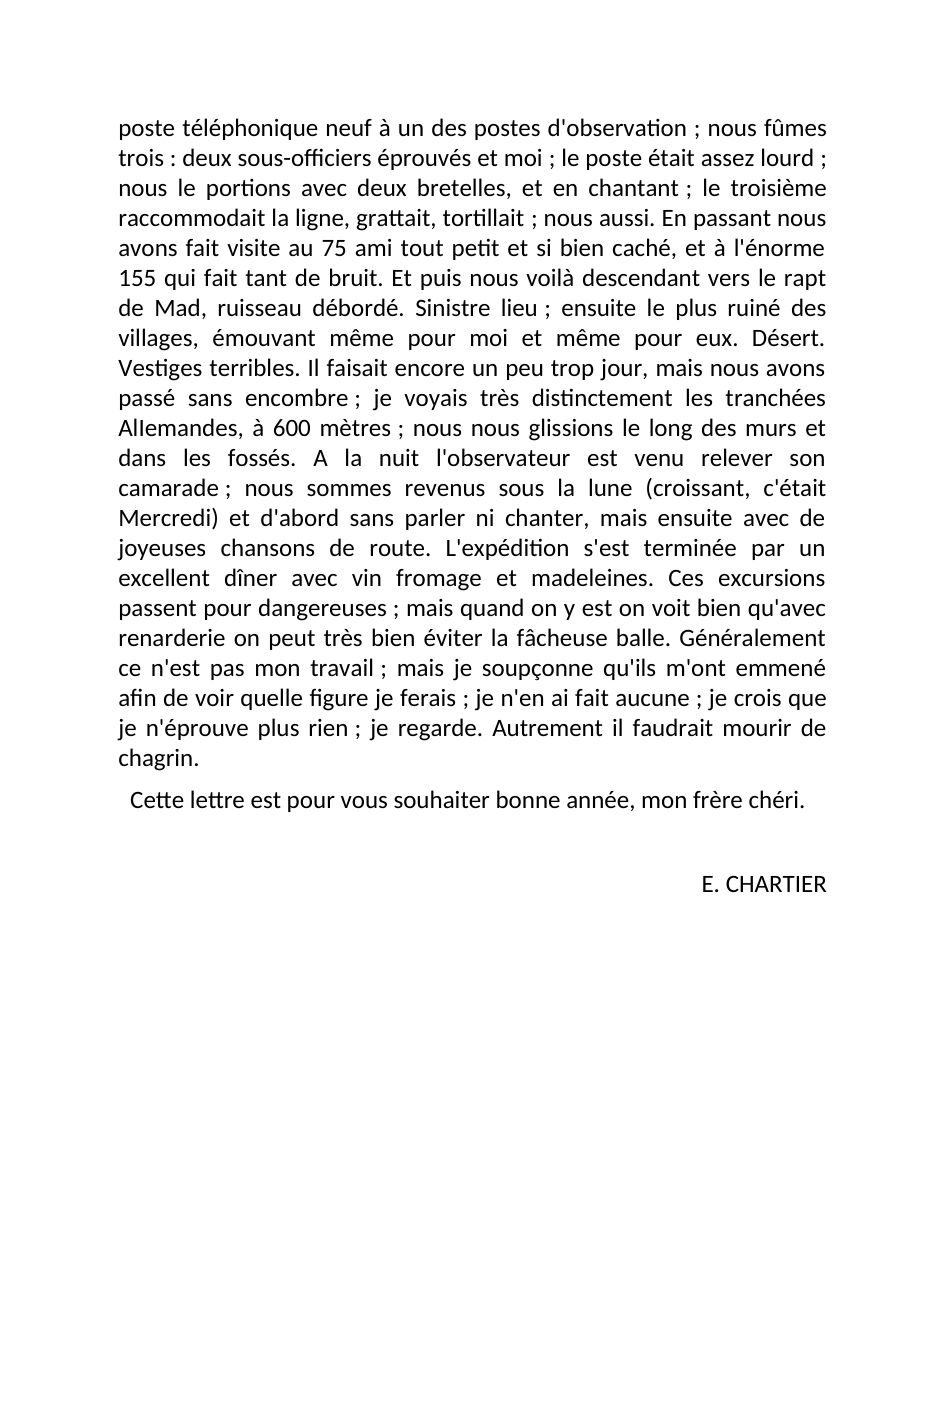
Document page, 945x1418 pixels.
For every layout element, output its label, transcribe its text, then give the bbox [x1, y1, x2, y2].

text Cette lettre est pour vous souhaiter bonne année, mon frère chéri. [118, 790, 827, 815]
text poste téléphonique neuf à un des postes d'observation ; nous fûmes trois : deux sous-officiers éprouvés et moi ; le poste était assez lourd ; nous le portions avec deux bretelles, et en chantant ; le troisième raccommodait la ligne, grattait, tortillait ; nous aussi. En passant nous avons fait visite au 75 ami tout petit et si bien caché, et à l'énorme 155 qui fait tant de bruit. Et puis nous voilà descendant vers le rapt de Mad, ruisseau débordé. Sinistre lieu ; ensuite le plus ruiné des villages, émouvant même pour moi et même pour eux. Désert. Vestiges terribles. Il faisait encore un peu trop jour, mais nous avons passé sans encombre ; je voyais très distinctement les tranchées AlIemandes, à 600 mètres ; nous nous glis­sions le long des murs et dans les fossés. A la nuit l'observateur est venu relever son camarade ; nous sommes revenus sous la lune (croissant, c'était Mercredi) et d'abord sans parler ni chanter, mais ensuite avec de joyeuses chansons de route. L'expédition s'est terminée par un excellent dîner avec vin fromage et madeleines. Ces excursions passent pour dangereuses ; mais quand on y est on voit bien qu'avec renarderie on peut très bien éviter la fâcheuse balle. Généralement ce n'est pas mon travail ; mais je soupçonne qu'ils m'ont emmené afin de voir quelle figure je ferais ; je n'en ai fait aucune ; je crois que je n'éprouve plus rien ; je regarde. Autrement il faudrait mourir de chagrin. [118, 118, 827, 773]
text E. CHARTIER [118, 873, 827, 898]
